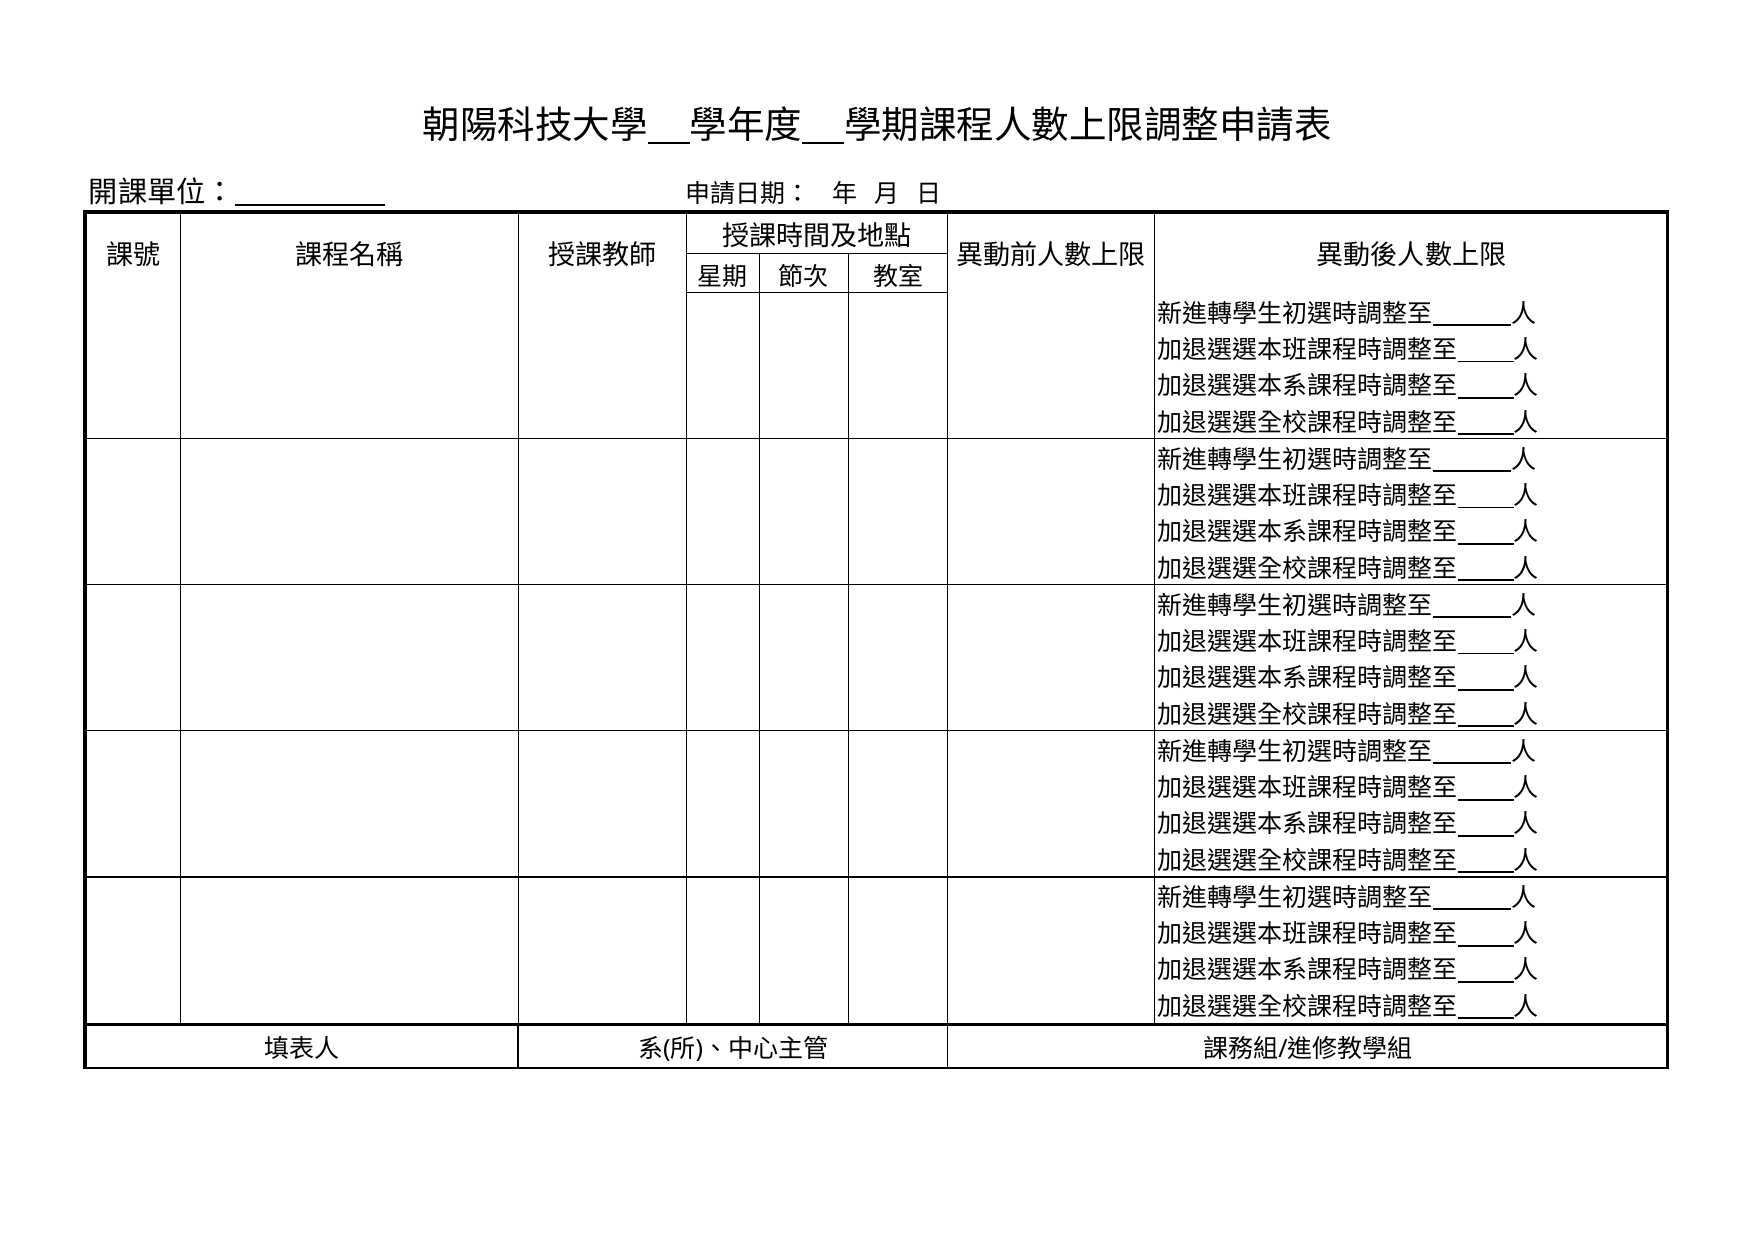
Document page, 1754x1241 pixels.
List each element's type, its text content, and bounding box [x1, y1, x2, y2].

table_cell [760, 293, 848, 438]
table_cell [87, 878, 180, 1022]
table_cell [181, 439, 518, 584]
table_cell [948, 878, 1154, 1022]
table_cell [948, 292, 1154, 438]
table_cell [948, 731, 1154, 876]
text 開課單位： 申請日期： 年 月 日 [89, 168, 1671, 210]
table_cell [687, 439, 759, 584]
table_cell 教室 [849, 254, 947, 292]
table_cell [181, 292, 518, 438]
table_cell 課務組/進修教學組 [948, 1026, 1666, 1067]
table_cell [519, 878, 686, 1022]
table_cell [849, 585, 947, 730]
table_cell [687, 585, 759, 730]
table_cell [519, 292, 686, 438]
table_header 異動後人數上限 [1155, 214, 1666, 292]
table_header 課程名稱 [181, 214, 518, 292]
table_cell [519, 439, 686, 584]
table_cell [948, 585, 1154, 730]
table_header 異動前人數上限 [948, 214, 1154, 292]
table_cell [760, 585, 848, 730]
text 朝陽科技大學 學年度 學期課程人數上限調整申請表 [89, 95, 1665, 149]
table_cell [687, 878, 759, 1022]
table_header 課號 [87, 214, 180, 292]
table_header 授課教師 [519, 214, 686, 292]
table_cell [948, 439, 1154, 584]
table_cell 新進轉學生初選時調整至 人 加退選選本班課程時調整至 人 加退選選本系課程時調整至 人 加退選選全校課程時調整至 人 [1155, 439, 1666, 584]
table_cell 填表人 [87, 1026, 517, 1067]
table_cell 節次 [760, 254, 848, 292]
table_cell [760, 878, 848, 1022]
table_cell [849, 731, 947, 876]
table_cell [687, 293, 759, 438]
table_cell 星期 [687, 254, 759, 292]
table_cell [87, 292, 180, 438]
table_cell [519, 731, 686, 876]
table_cell [687, 731, 759, 876]
table_cell [87, 585, 180, 730]
table_cell [181, 585, 518, 730]
table_cell 系(所)、中心主管 [519, 1026, 947, 1067]
table_cell [87, 439, 180, 584]
table_cell 新進轉學生初選時調整至 人 加退選選本班課程時調整至 人 加退選選本系課程時調整至 人 加退選選全校課程時調整至 人 [1155, 292, 1666, 438]
table_cell [849, 293, 947, 438]
table_cell [87, 731, 180, 876]
table_cell [519, 585, 686, 730]
table_cell [181, 731, 518, 876]
table_cell 新進轉學生初選時調整至 人 加退選選本班課程時調整至 人 加退選選本系課程時調整至 人 加退選選全校課程時調整至 人 [1155, 878, 1666, 1022]
table_cell [760, 731, 848, 876]
table_cell [181, 878, 518, 1022]
table_header 授課時間及地點 [687, 214, 947, 253]
table_cell 新進轉學生初選時調整至 人 加退選選本班課程時調整至 人 加退選選本系課程時調整至 人 加退選選全校課程時調整至 人 [1155, 731, 1666, 876]
table_cell [849, 439, 947, 584]
table_cell [849, 878, 947, 1022]
table_cell [760, 439, 848, 584]
table_cell 新進轉學生初選時調整至 人 加退選選本班課程時調整至 人 加退選選本系課程時調整至 人 加退選選全校課程時調整至 人 [1155, 585, 1666, 730]
